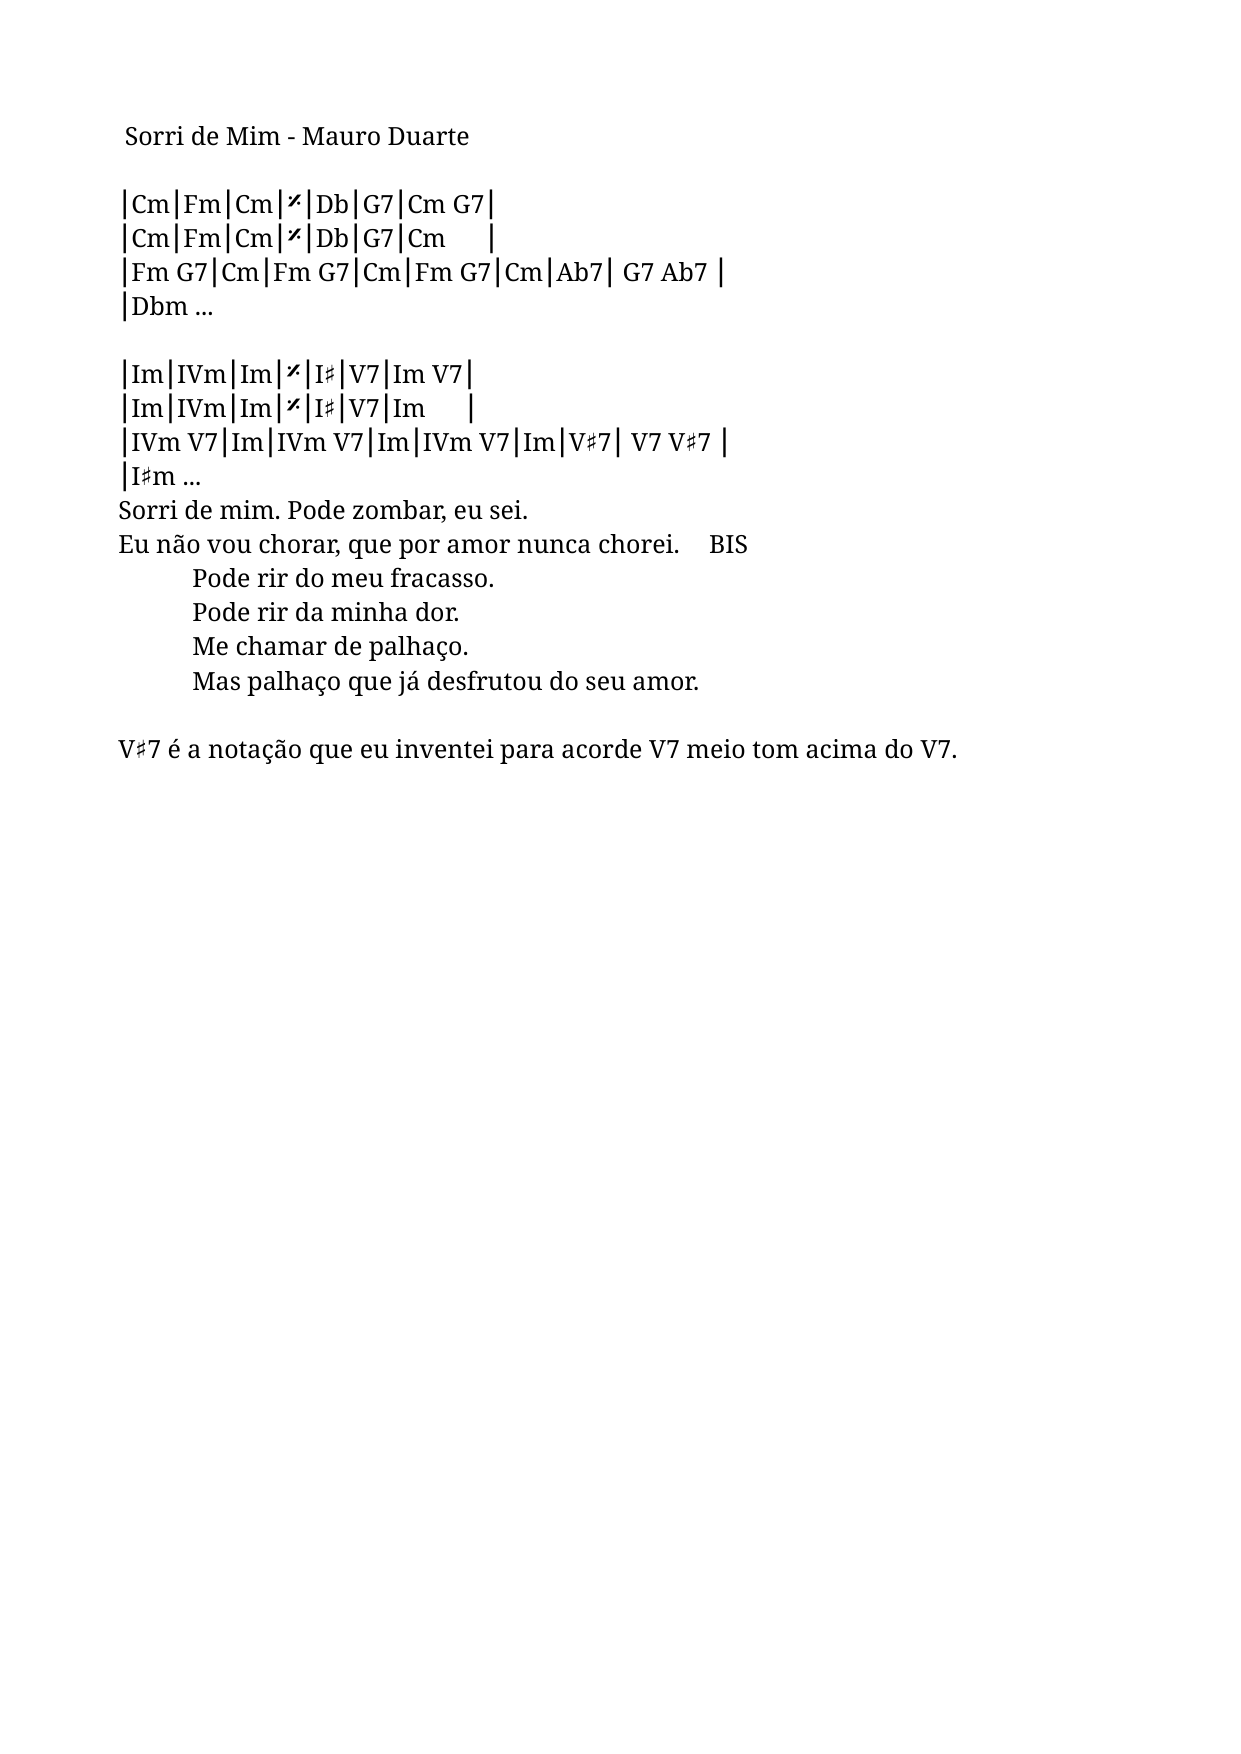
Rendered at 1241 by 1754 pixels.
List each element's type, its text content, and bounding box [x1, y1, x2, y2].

text ⎮Im⎮IVm⎮Im⎮𝄎⎮I♯⎮V7⎮Im V7⎮ [118, 357, 1122, 391]
text Pode rir da minha dor. Me chamar de palhaço. [118, 595, 1122, 663]
text ⎮Cm⎮Fm⎮Cm⎮𝄎⎮Db⎮G7⎮Cm G7⎮ [118, 186, 1122, 220]
text ⎮Dbm ... [118, 288, 1122, 322]
text Mas palhaço que já desfrutou do seu amor. [118, 663, 1122, 697]
text V♯7 é a notação que eu inventei para acorde V7 meio tom acima do V7. [118, 731, 1122, 765]
text ⎮Cm⎮Fm⎮Cm⎮𝄎⎮Db⎮G7⎮Cm ⎮ [118, 220, 1122, 254]
text Sorri de Mim - Mauro Duarte [118, 118, 1122, 152]
text ⎮Im⎮IVm⎮Im⎮𝄎⎮I♯⎮V7⎮Im ⎮ [118, 391, 1122, 425]
text Sorri de mim. Pode zombar, eu sei. Eu não vou chorar, que por amor nunca chorei. BIS Pode rir do meu fracasso. [118, 493, 1122, 595]
text ⎮Fm G7⎮Cm⎮Fm G7⎮Cm⎮Fm G7⎮Cm⎮Ab7⎮ G7 Ab7 ⎮ [118, 254, 1122, 288]
text ⎮IVm V7⎮Im⎮IVm V7⎮Im⎮IVm V7⎮Im⎮V♯7⎮ V7 V♯7 ⎮ [118, 425, 1122, 459]
text ⎮I♯m ... [118, 459, 1122, 493]
